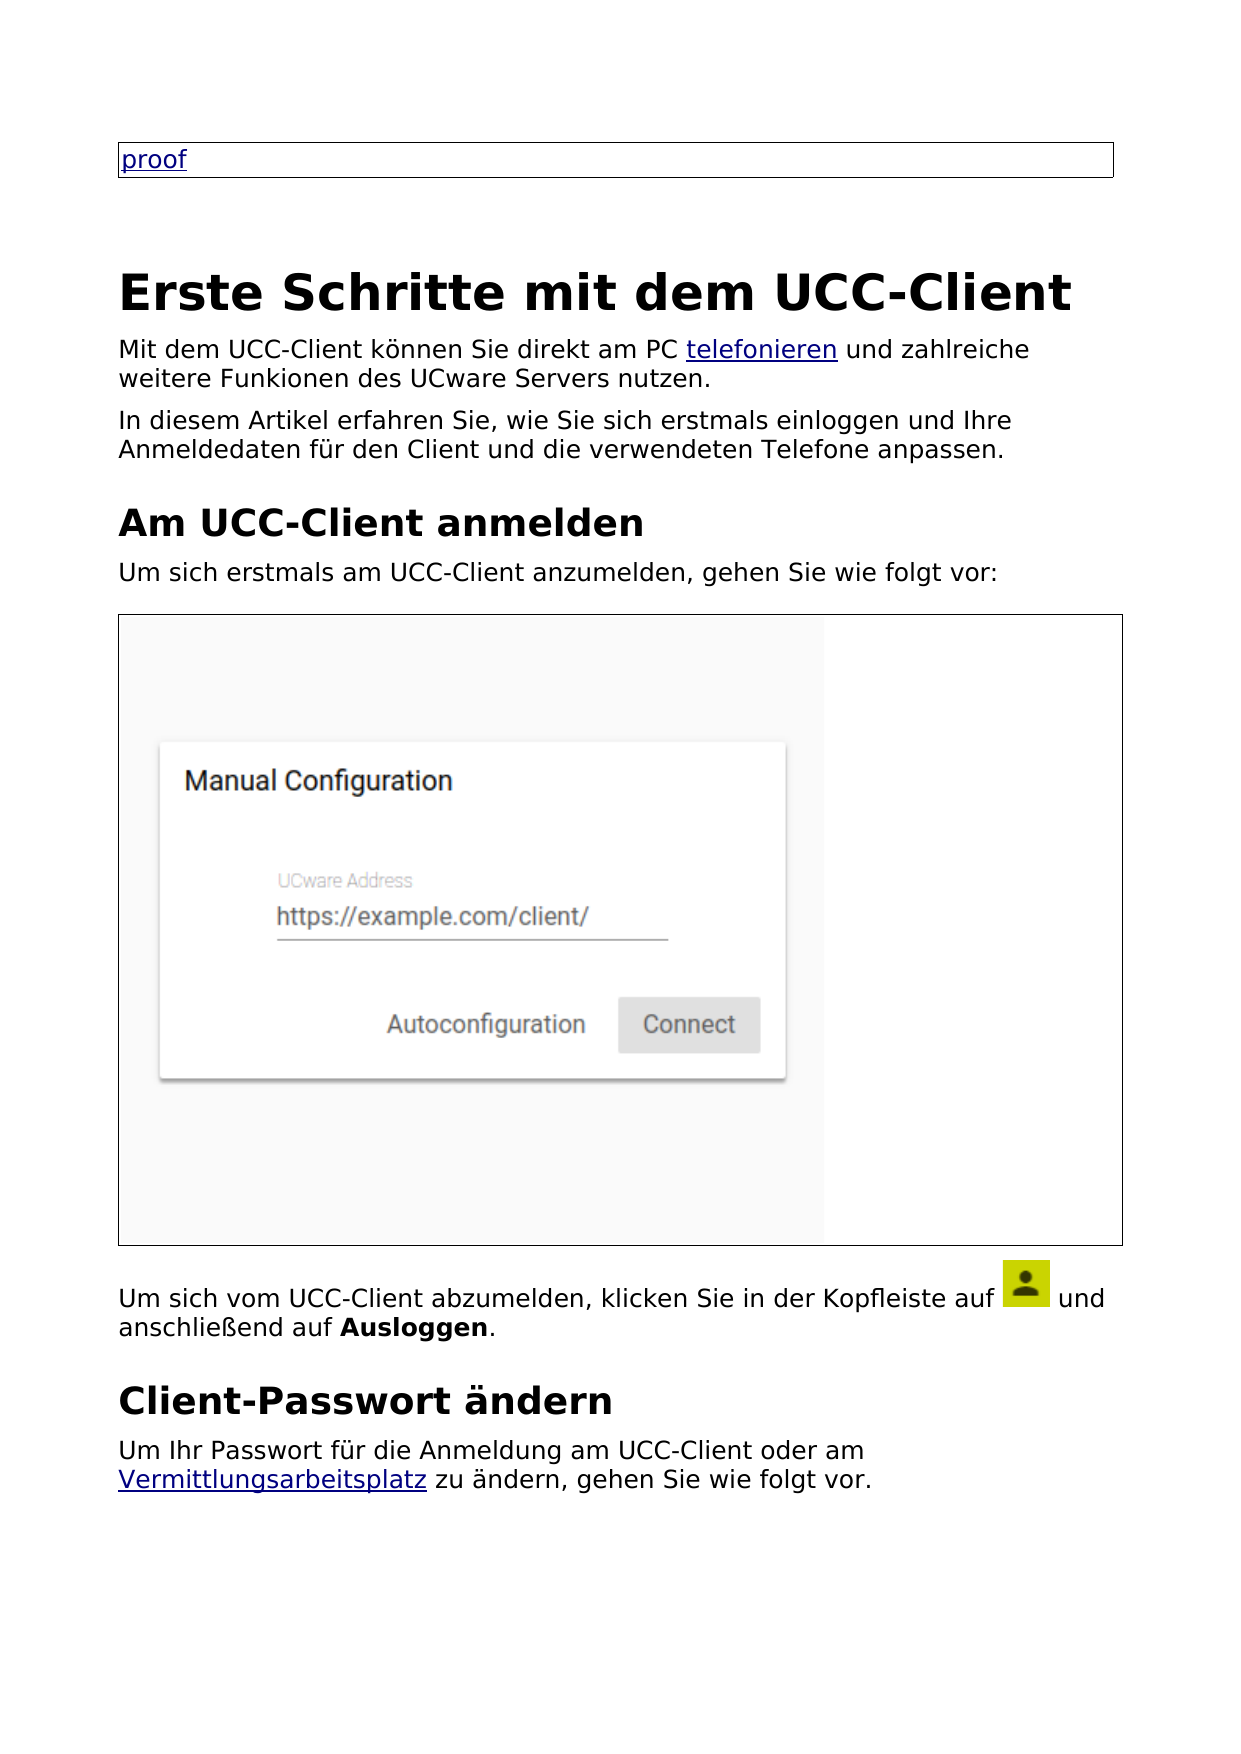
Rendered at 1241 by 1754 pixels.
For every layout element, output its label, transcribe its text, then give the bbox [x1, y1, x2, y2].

table_header [119, 615, 1122, 1245]
text In diesem Artikel erfahren Sie, wie Sie sich erstmals einloggen und Ihre Anmeldedaten für den Client und die verwendeten Telefone anpassen. [118, 406, 1122, 464]
table_header proof [119, 143, 1113, 177]
text Um sich erstmals am UCC-Client anzumelden, gehen Sie wie folgt vor: [118, 558, 1122, 587]
subtitle Am UCC-Client anmelden [118, 502, 1122, 545]
picture [121, 617, 825, 1243]
subtitle Client-Passwort ändern [118, 1380, 1122, 1423]
picture [1002, 1260, 1050, 1307]
text Um Ihr Passwort für die Anmeldung am UCC-Client oder am Vermittlungsarbeitsplatz zu ändern, gehen Sie wie folgt vor. [118, 1436, 1122, 1494]
text Mit dem UCC-Client können Sie direkt am PC telefonieren und zahlreiche weitere Funkionen des UCware Servers nutzen. [118, 335, 1122, 393]
subtitle Erste Schritte mit dem UCC-Client [118, 264, 1122, 323]
text Um sich vom UCC-Client abzumelden, klicken Sie in der Kopfleiste auf und anschließend auf Ausloggen. [118, 1260, 1122, 1342]
